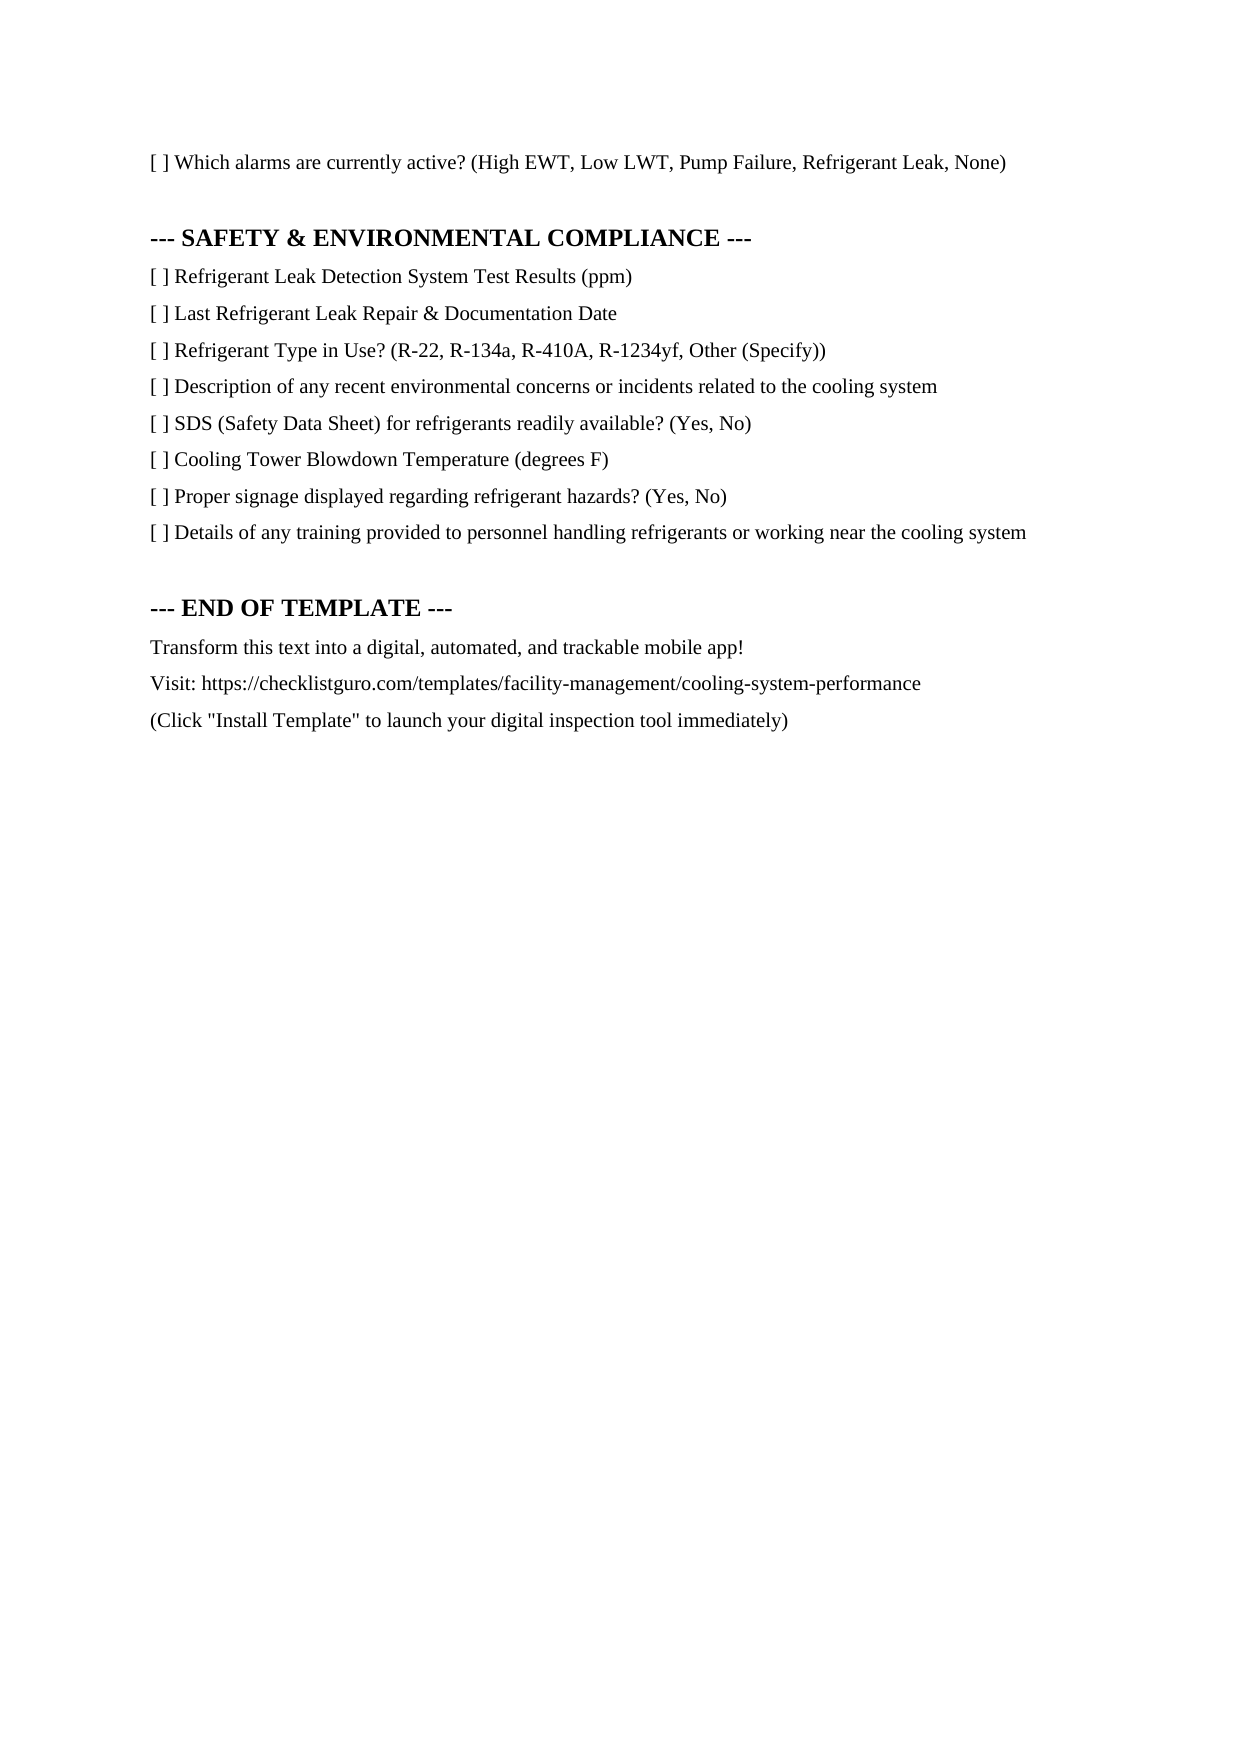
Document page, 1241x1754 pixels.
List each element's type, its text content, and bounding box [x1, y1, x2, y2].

text --- SAFETY & ENVIRONMENTAL COMPLIANCE --- [150, 223, 1090, 252]
text [ ] Cooling Tower Blowdown Temperature (degrees F) [150, 447, 1090, 471]
text [ ] Refrigerant Leak Detection System Test Results (ppm) [150, 264, 1090, 288]
text [ ] Refrigerant Type in Use? (R-22, R-134a, R-410A, R-1234yf, Other (Specify)) [150, 337, 1090, 362]
text (Click "Install Template" to launch your digital inspection tool immediately) [150, 708, 1090, 732]
text [ ] Description of any recent environmental concerns or incidents related to the cooling system [150, 374, 1090, 398]
text [ ] SDS (Safety Data Sheet) for refrigerants readily available? (Yes, No) [150, 411, 1090, 435]
text [ ] Details of any training provided to personnel handling refrigerants or working near the cooling system [150, 520, 1090, 544]
text [ ] Proper signage displayed regarding refrigerant hazards? (Yes, No) [150, 484, 1090, 508]
text [ ] Which alarms are currently active? (High EWT, Low LWT, Pump Failure, Refrigerant Leak, None) [150, 150, 1090, 174]
text [ ] Last Refrigerant Leak Repair & Documentation Date [150, 301, 1090, 325]
text Transform this text into a digital, automated, and trackable mobile app! [150, 635, 1090, 659]
text Visit: https://checklistguro.com/templates/facility-management/cooling-system-performance [150, 671, 1090, 695]
text --- END OF TEMPLATE --- [150, 593, 1090, 622]
